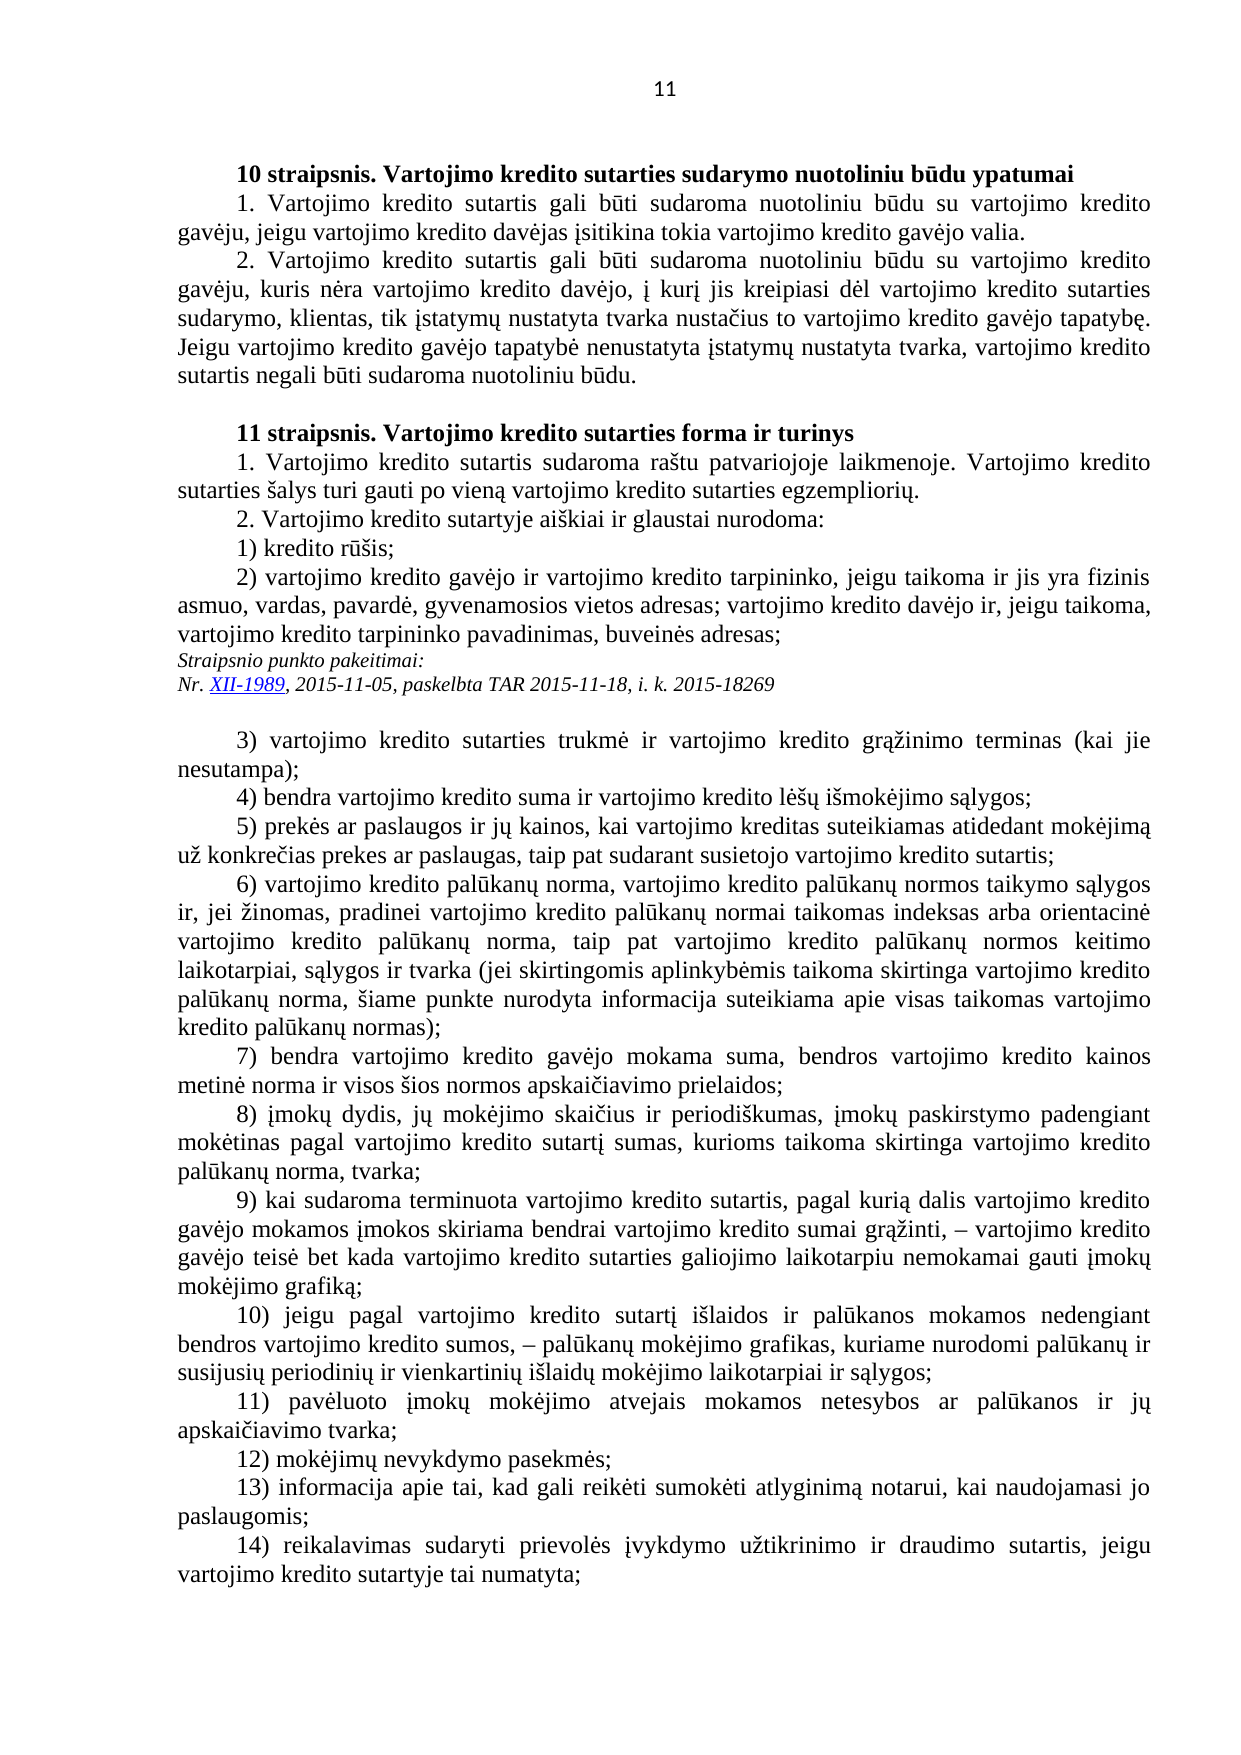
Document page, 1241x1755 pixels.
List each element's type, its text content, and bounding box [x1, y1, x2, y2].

text 2. Vartojimo kredito sutartis gali būti sudaroma nuotoliniu būdu su vartojimo kredito gavėju, kuris nėra vartojimo kredito davėjo, į kurį jis kreipiasi dėl vartojimo kredito sutarties sudarymo, klientas, tik įstatymų nustatyta tvarka nustačius to vartojimo kredito gavėjo tapatybę. Jeigu vartojimo kredito gavėjo tapatybė nenustatyta įstatymų nustatyta tvarka, vartojimo kredito sutartis negali būti sudaroma nuotoliniu būdu. [177, 246, 1152, 389]
text 2. Vartojimo kredito sutartyje aiškiai ir glaustai nurodoma: [177, 504, 1152, 533]
text 9) kai sudaroma terminuota vartojimo kredito sutartis, pagal kurią dalis vartojimo kredito gavėjo mokamos įmokos skiriama bendrai vartojimo kredito sumai grąžinti, – vartojimo kredito gavėjo teisė bet kada vartojimo kredito sutarties galiojimo laikotarpiu nemokamai gauti įmokų mokėjimo grafiką; [177, 1185, 1152, 1300]
text 8) įmokų dydis, jų mokėjimo skaičius ir periodiškumas, įmokų paskirstymo padengiant mokėtinas pagal vartojimo kredito sutartį sumas, kurioms taikoma skirtinga vartojimo kredito palūkanų norma, tvarka; [177, 1099, 1152, 1185]
text 11) pavėluoto įmokų mokėjimo atvejais mokamos netesybos ar palūkanos ir jų apskaičiavimo tvarka; [177, 1386, 1152, 1444]
text 13) informacija apie tai, kad gali reikėti sumokėti atlyginimą notarui, kai naudojamasi jo paslaugomis; [177, 1472, 1152, 1530]
text 10 straipsnis. Vartojimo kredito sutarties sudarymo nuotoliniu būdu ypatumai [236, 159, 1152, 188]
text 11 straipsnis. Vartojimo kredito sutarties forma ir turinys [236, 418, 1152, 447]
text Nr. XII-1989, 2015-11-05, paskelbta TAR 2015-11-18, i. k. 2015-18269 [177, 672, 1152, 696]
text 10) jeigu pagal vartojimo kredito sutartį išlaidos ir palūkanos mokamos nedengiant bendros vartojimo kredito sumos, – palūkanų mokėjimo grafikas, kuriame nurodomi palūkanų ir susijusių periodinių ir vienkartinių išlaidų mokėjimo laikotarpiai ir sąlygos; [177, 1300, 1152, 1386]
text 6) vartojimo kredito palūkanų norma, vartojimo kredito palūkanų normos taikymo sąlygos ir, jei žinomas, pradinei vartojimo kredito palūkanų normai taikomas indeksas arba orientacinė vartojimo kredito palūkanų norma, taip pat vartojimo kredito palūkanų normos keitimo laikotarpiai, sąlygos ir tvarka (jei skirtingomis aplinkybėmis taikoma skirtinga vartojimo kredito palūkanų norma, šiame punkte nurodyta informacija suteikiama apie visas taikomas vartojimo kredito palūkanų normas); [177, 869, 1152, 1041]
text 3) vartojimo kredito sutarties trukmė ir vartojimo kredito grąžinimo terminas (kai jie nesutampa); [177, 725, 1152, 782]
text 14) reikalavimas sudaryti prievolės įvykdymo užtikrinimo ir draudimo sutartis, jeigu vartojimo kredito sutartyje tai numatyta; [177, 1530, 1152, 1587]
text 12) mokėjimų nevykdymo pasekmės; [177, 1444, 1152, 1472]
text 1. Vartojimo kredito sutartis gali būti sudaroma nuotoliniu būdu su vartojimo kredito gavėju, jeigu vartojimo kredito davėjas įsitikina tokia vartojimo kredito gavėjo valia. [177, 188, 1152, 246]
text 5) prekės ar paslaugos ir jų kainos, kai vartojimo kreditas suteikiamas atidedant mokėjimą už konkrečias prekes ar paslaugas, taip pat sudarant susietojo vartojimo kredito sutartis; [177, 811, 1152, 869]
text 1. Vartojimo kredito sutartis sudaroma raštu patvariojoje laikmenoje. Vartojimo kredito sutarties šalys turi gauti po vieną vartojimo kredito sutarties egzempliorių. [177, 447, 1152, 504]
text 2) vartojimo kredito gavėjo ir vartojimo kredito tarpininko, jeigu taikoma ir jis yra fizinis asmuo, vardas, pavardė, gyvenamosios vietos adresas; vartojimo kredito davėjo ir, jeigu taikoma, vartojimo kredito tarpininko pavadinimas, buveinės adresas; [177, 562, 1152, 648]
text Straipsnio punkto pakeitimai: [177, 648, 1152, 672]
text 1) kredito rūšis; [177, 533, 1152, 562]
text 7) bendra vartojimo kredito gavėjo mokama suma, bendros vartojimo kredito kainos metinė norma ir visos šios normos apskaičiavimo prielaidos; [177, 1041, 1152, 1099]
text 4) bendra vartojimo kredito suma ir vartojimo kredito lėšų išmokėjimo sąlygos; [177, 782, 1152, 811]
